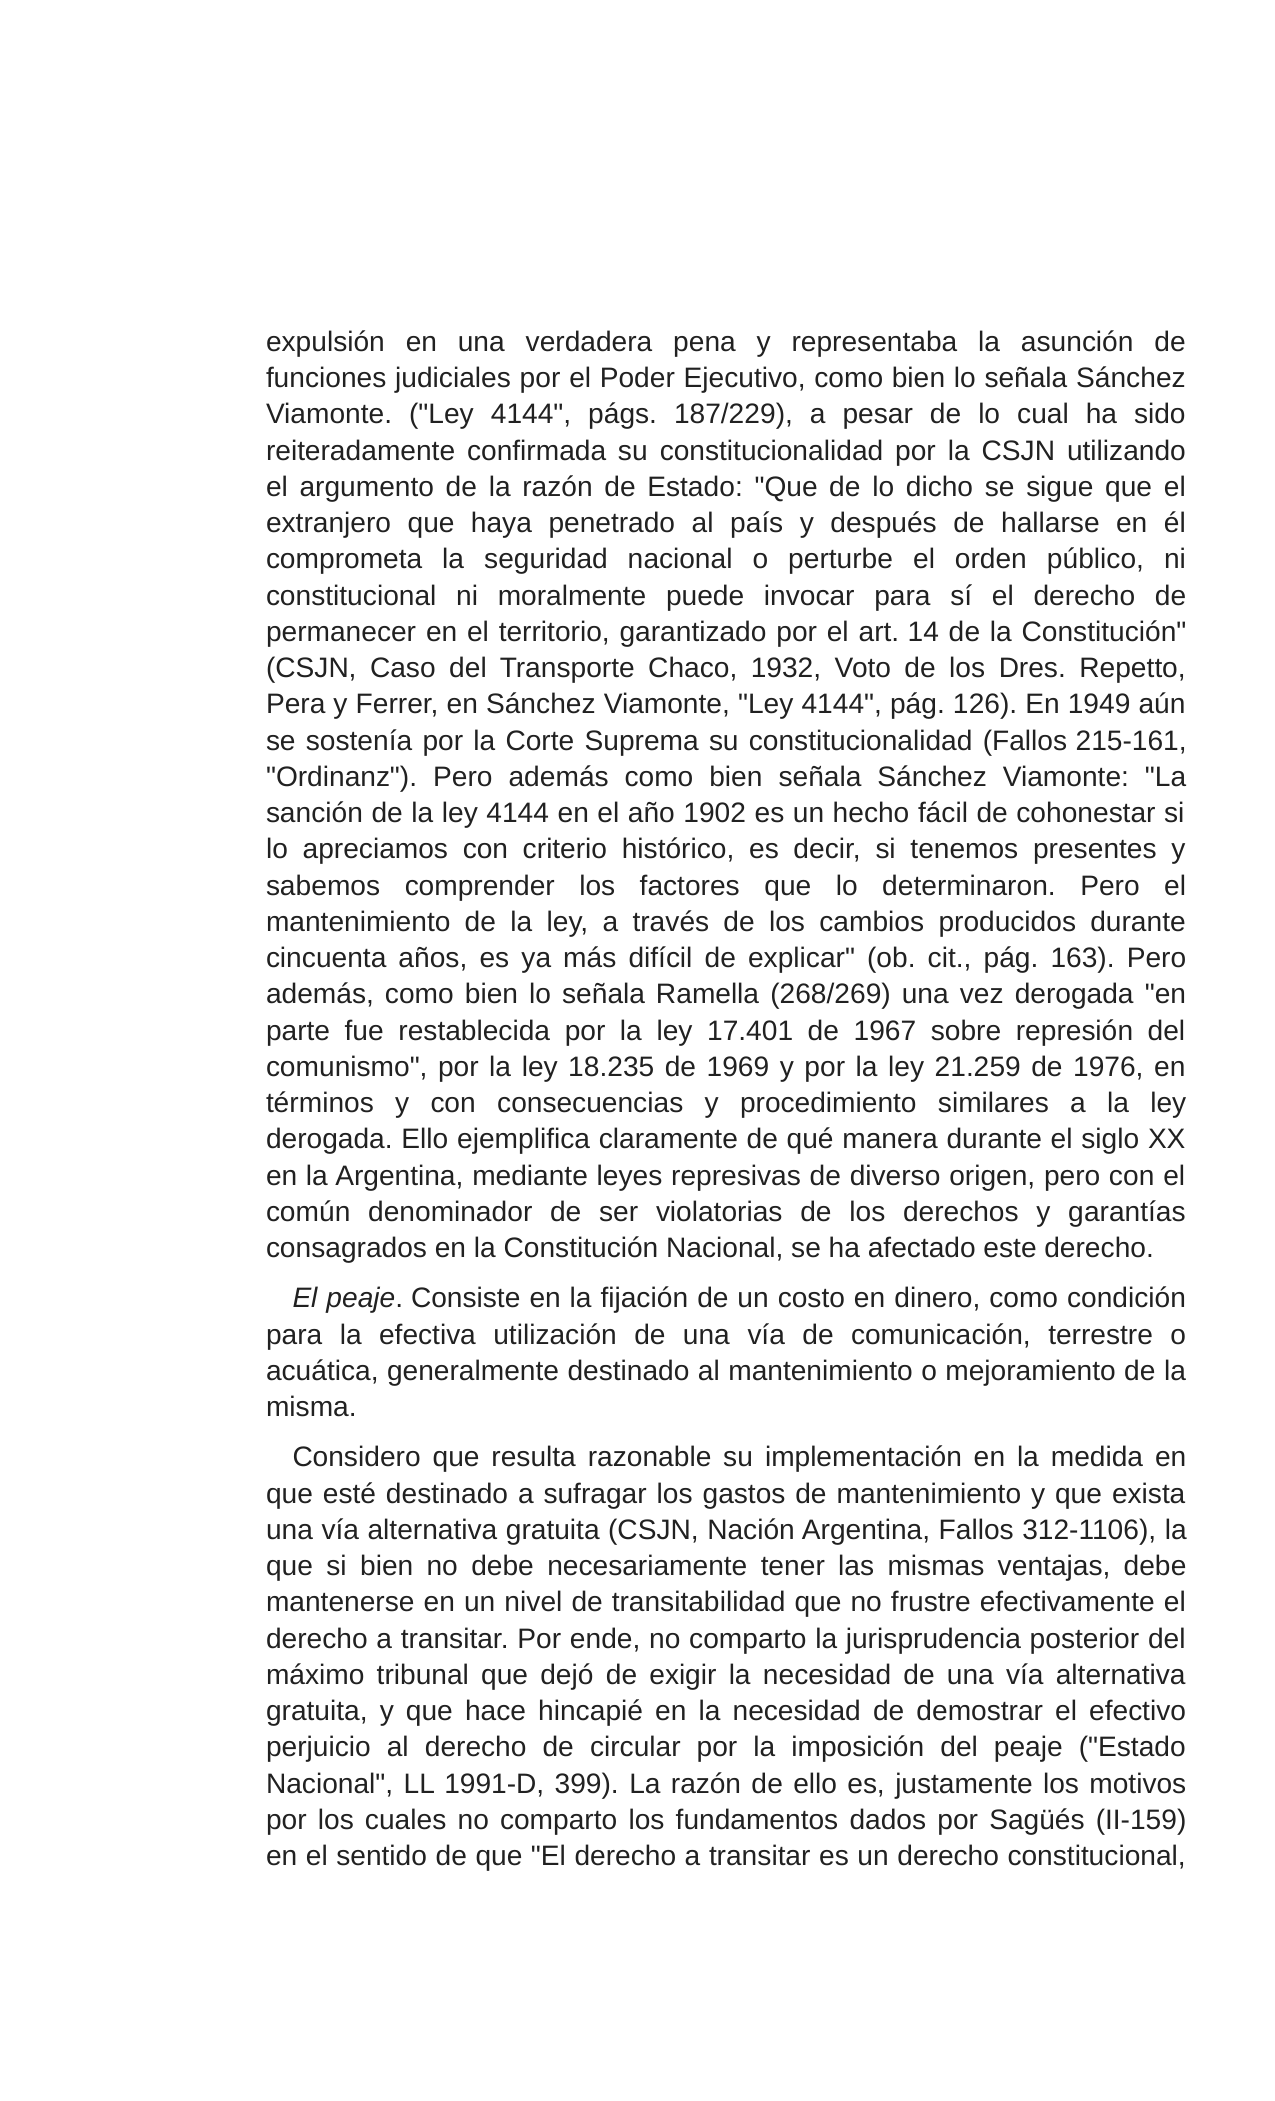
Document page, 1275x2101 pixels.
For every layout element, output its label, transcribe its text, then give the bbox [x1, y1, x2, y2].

text Considero que resulta razonable su implementación en la medida en que esté destinado a sufragar los gastos de mantenimiento y que exista una vía alternativa gratuita (CSJN, Nación Argentina, Fallos 312-1106), la que si bien no debe necesariamente tener las mismas ventajas, debe mantenerse en un nivel de transitabilidad que no frustre efectivamente el derecho a transitar. Por ende, no comparto la jurisprudencia posterior del máximo tribunal que dejó de exigir la necesidad de una vía alternativa gratuita, y que hace hincapié en la necesidad de demostrar el efectivo perjuicio al derecho de circular por la imposición del peaje ("Estado Nacional", LL 1991-D, 399). La razón de ello es, justamente los motivos por los cuales no comparto los fundamentos dados por Sagüés (II-159) en el sentido de que "El derecho a transitar es un derecho constitucional, [266, 1440, 1186, 1872]
text El peaje. Consiste en la fijación de un costo en dinero, como condición para la efectiva utilización de una vía de comunicación, terrestre o acuática, generalmente destinado al mantenimiento o mejoramiento de la misma. [266, 1281, 1186, 1422]
text expulsión en una verdadera pena y representaba la asunción de funciones judiciales por el Poder Ejecutivo, como bien lo señala Sánchez Viamonte. ("Ley 4144", págs. 187/229), a pesar de lo cual ha sido reiteradamente confirmada su constitucionalidad por la CSJN utilizando el argumento de la razón de Estado: "Que de lo dicho se sigue que el extranjero que haya penetrado al país y después de hallarse en él comprometa la seguridad nacional o perturbe el orden público, ni constitucional ni moralmente puede invocar para sí el derecho de permanecer en el territorio, garantizado por el art. 14 de la Constitución" (CSJN, Caso del Transporte Chaco, 1932, Voto de los Dres. Repetto, Pera y Ferrer, en Sánchez Viamonte, "Ley 4144", pág. 126). En 1949 aún se sostenía por la Corte Suprema su constitucionalidad (Fallos 215-161, "Ordinanz"). Pero además como bien señala Sánchez Viamonte: "La sanción de la ley 4144 en el año 1902 es un hecho fácil de cohonestar si lo apreciamos con criterio histórico, es decir, si tenemos presentes y sabemos comprender los factores que lo determinaron. Pero el mantenimiento de la ley, a través de los cambios producidos durante cincuenta años, es ya más difícil de explicar" (ob. cit., pág. 163). Pero además, como bien lo señala Ramella (268/269) una vez derogada "en parte fue restablecida por la ley 17.401 de 1967 sobre represión del comunismo", por la ley 18.235 de 1969 y por la ley 21.259 de 1976, en términos y con consecuencias y procedimiento similares a la ley derogada. Ello ejemplifica claramente de qué manera durante el siglo XX en la Argentina, mediante leyes represivas de diverso origen, pero con el común denominador de ser violatorias de los derechos y garantías consagrados en la Constitución Nacional, se ha afectado este derecho. [266, 325, 1186, 1263]
